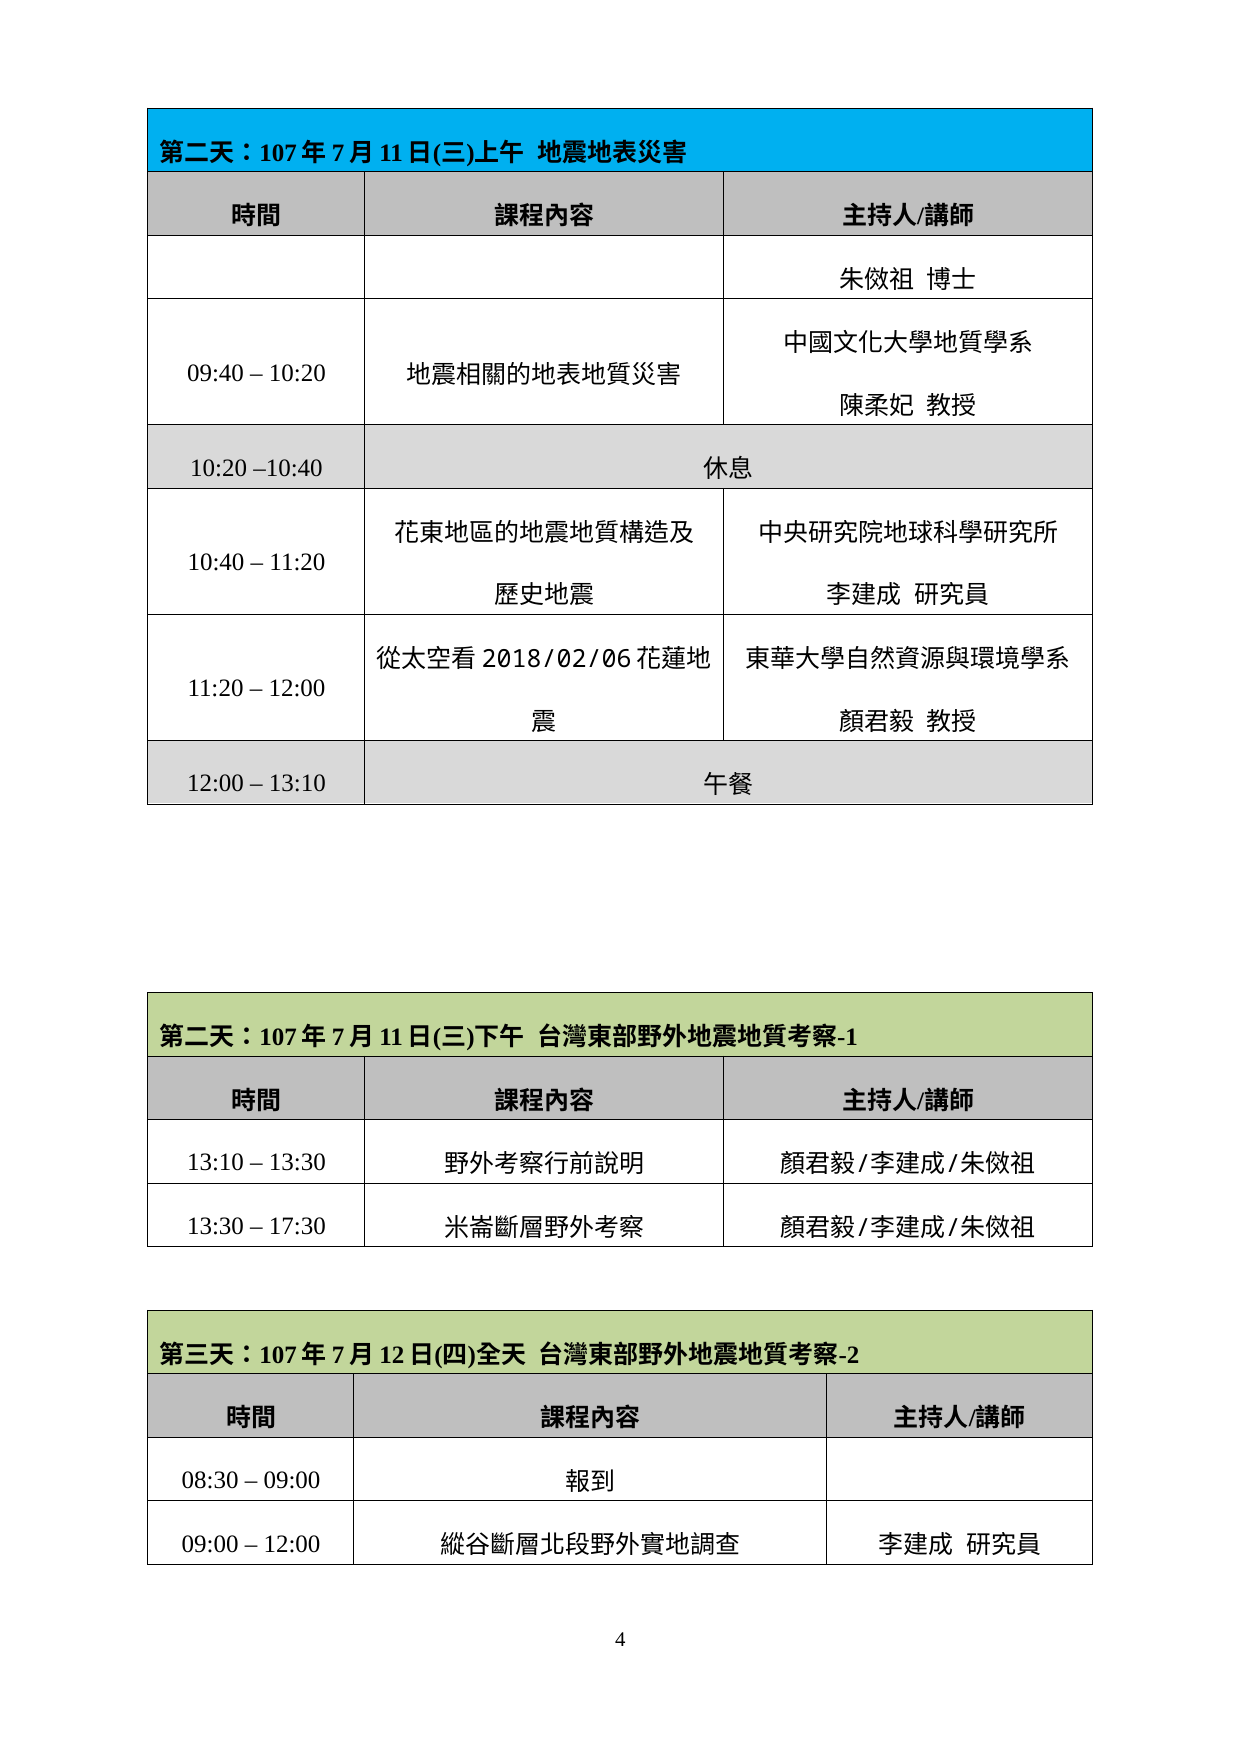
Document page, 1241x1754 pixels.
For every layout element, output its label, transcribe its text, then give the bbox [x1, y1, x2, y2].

table_cell 顏君毅/李建成/朱傚祖 [724, 1184, 1092, 1246]
table_cell 野外考察行前說明 [365, 1120, 723, 1183]
table_cell 13:10 – 13:30 [148, 1120, 364, 1183]
table_cell 課程內容 [365, 172, 723, 235]
table_cell 米崙斷層野外考察 [365, 1184, 723, 1246]
table_cell 08:30 – 09:00 [148, 1438, 353, 1500]
table_header 第二天：107年7月11日(三)下午 台灣東部野外地震地質考察-1 [148, 993, 1092, 1056]
table_cell 課程內容 [365, 1057, 723, 1119]
table_header 第二天：107年7月11日(三)上午 地震地表災害 [148, 109, 1092, 171]
table_cell 李建成 研究員 [827, 1501, 1092, 1564]
table_cell 中央研究院地球科學研究所 李建成 研究員 [724, 489, 1092, 614]
table_cell 休息 [365, 425, 1092, 488]
table_cell 10:20 –10:40 [148, 425, 364, 488]
table_cell 縱谷斷層北段野外實地調查 [354, 1501, 826, 1564]
table_cell 時間 [148, 1374, 353, 1437]
table_cell 午餐 [365, 741, 1092, 803]
table_cell 13:30 – 17:30 [148, 1184, 364, 1246]
table_cell 09:00 – 12:00 [148, 1501, 353, 1564]
table_cell 時間 [148, 172, 364, 235]
table_cell 11:20 – 12:00 [148, 615, 364, 740]
table_cell 從太空看2018/02/06花蓮地震 [365, 615, 723, 740]
table_cell 顏君毅/李建成/朱傚祖 [724, 1120, 1092, 1183]
table_cell 地震相關的地表地質災害 [365, 299, 723, 424]
table_cell 東華大學自然資源與環境學系 顏君毅 教授 [724, 615, 1092, 740]
table_header 第三天：107年7月12日(四)全天 台灣東部野外地震地質考察-2 [148, 1311, 1092, 1373]
table_cell 12:00 – 13:10 [148, 741, 364, 803]
table_cell 主持人/講師 [724, 1057, 1092, 1119]
table_cell 09:40 – 10:20 [148, 299, 364, 424]
table_cell 主持人/講師 [724, 172, 1092, 235]
table_cell [148, 236, 364, 298]
table_cell 時間 [148, 1057, 364, 1119]
table_cell [365, 236, 723, 298]
table_cell 主持人/講師 [827, 1374, 1092, 1437]
table_cell 報到 [354, 1438, 826, 1500]
table_cell 花東地區的地震地質構造及 歷史地震 [365, 489, 723, 614]
table_cell 課程內容 [354, 1374, 826, 1437]
table_cell 朱傚祖 博士 [724, 236, 1092, 298]
table_cell 10:40 – 11:20 [148, 489, 364, 614]
table_cell [827, 1438, 1092, 1500]
table_cell 中國文化大學地質學系 陳柔妃 教授 [724, 299, 1092, 424]
